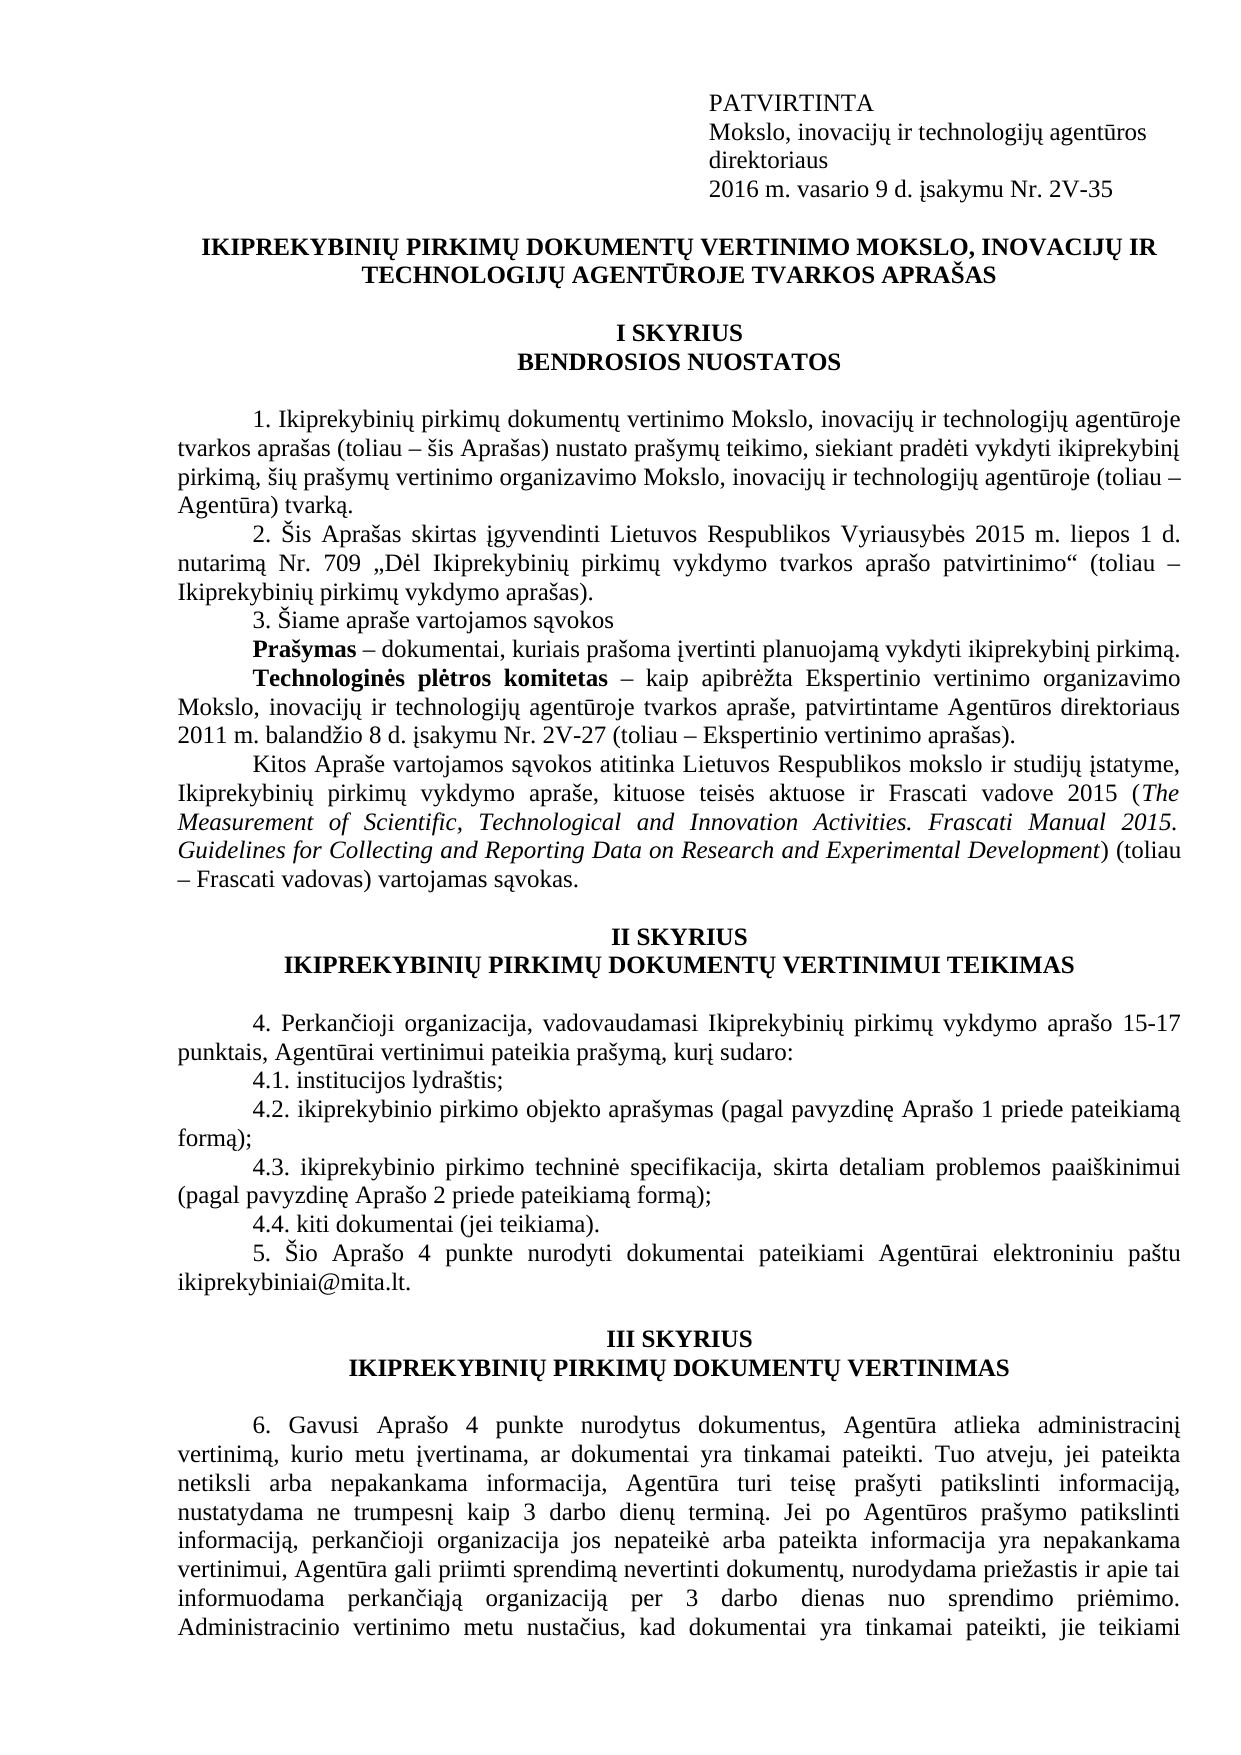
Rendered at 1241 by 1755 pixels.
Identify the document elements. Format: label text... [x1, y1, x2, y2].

text 4.3. ikiprekybinio pirkimo techninė specifikacija, skirta detaliam problemos paaiškinimui (pagal pavyzdinę Aprašo 2 priede pateikiamą formą); [177, 1152, 1181, 1209]
text I SKYRIUS [177, 318, 1181, 347]
text Mokslo, inovacijų ir technologijų agentūros direktoriaus [709, 117, 1181, 174]
text 2. Šis Aprašas skirtas įgyvendinti Lietuvos Respublikos Vyriausybės 2015 m. liepos 1 d. nutarimą Nr. 709 „Dėl Ikiprekybinių pirkimų vykdymo tvarkos aprašo patvirtinimo“ (toliau – Ikiprekybinių pirkimų vykdymo aprašas). [177, 519, 1181, 605]
text IKIPREKYBINIŲ PIRKIMŲ dokumentų VERTINIMAS [177, 1353, 1181, 1382]
text 2016 m. vasario 9 d. įsakymu Nr. 2V-35 [709, 174, 1181, 203]
text 3. Šiame apraše vartojamos sąvokos [177, 605, 1181, 634]
text BENDROSIOS NUOSTATOS [177, 347, 1181, 375]
text IKIPREKYBINIŲ PIRKIMŲ DOKUMENTŲ VERTINIMO MOKSLO, INOVACIJŲ IR TECHNOLOGIJŲ AGENTŪROJE TVARKOS APRAŠAS [177, 232, 1181, 289]
text 4.4. kiti dokumentai (jei teikiama). [177, 1209, 1181, 1238]
text IKIPREKYBINIŲ PIRKIMŲ dokumentų VERTINIMui TEIKIMAS [177, 950, 1181, 979]
text Kitos Apraše vartojamos sąvokos atitinka Lietuvos Respublikos mokslo ir studijų įstatyme, Ikiprekybinių pirkimų vykdymo apraše, kituose teisės aktuose ir Frascati vadove 2015 (The Measurement of Scientific, Technological and Innovation Activities. Frascati Manual 2015. Guidelines for Collecting and Reporting Data on Research and Experimental Development) (toliau – Frascati vadovas) vartojamas sąvokas. [177, 749, 1181, 893]
text 6. Gavusi Aprašo 4 punkte nurodytus dokumentus, Agentūra atlieka administracinį vertinimą, kurio metu įvertinama, ar dokumentai yra tinkamai pateikti. Tuo atveju, jei pateikta netiksli arba nepakankama informacija, Agentūra turi teisę prašyti patikslinti informaciją, nustatydama ne trumpesnį kaip 3 darbo dienų terminą. Jei po Agentūros prašymo patikslinti informaciją, perkančioji organizacija jos nepateikė arba pateikta informacija yra nepakankama vertinimui, Agentūra gali priimti sprendimą nevertinti dokumentų, nurodydama priežastis ir apie tai informuodama perkančiąją organizaciją per 3 darbo dienas nuo sprendimo priėmimo. Administracinio vertinimo metu nustačius, kad dokumentai yra tinkamai pateikti, jie teikiami [177, 1410, 1181, 1640]
text II skyrius [177, 922, 1181, 950]
text Prašymas – dokumentai, kuriais prašoma įvertinti planuojamą vykdyti ikiprekybinį pirkimą. [177, 634, 1181, 663]
text Technologinės plėtros komitetas – kaip apibrėžta Ekspertinio vertinimo organizavimo Mokslo, inovacijų ir technologijų agentūroje tvarkos apraše, patvirtintame Agentūros direktoriaus 2011 m. balandžio 8 d. įsakymu Nr. 2V-27 (toliau – Ekspertinio vertinimo aprašas). [177, 663, 1181, 749]
text 4.2. ikiprekybinio pirkimo objekto aprašymas (pagal pavyzdinę Aprašo 1 priede pateikiamą formą); [177, 1094, 1181, 1152]
text PATVIRTINTA [709, 88, 1181, 117]
text III skyrius [177, 1324, 1181, 1353]
text 4. Perkančioji organizacija, vadovaudamasi Ikiprekybinių pirkimų vykdymo aprašo 15-17 punktais, Agentūrai vertinimui pateikia prašymą, kurį sudaro: [177, 1008, 1181, 1065]
text 5. Šio Aprašo 4 punkte nurodyti dokumentai pateikiami Agentūrai elektroniniu paštu ikiprekybiniai@mita.lt. [177, 1238, 1181, 1295]
text 1. Ikiprekybinių pirkimų dokumentų vertinimo Mokslo, inovacijų ir technologijų agentūroje tvarkos aprašas (toliau – šis Aprašas) nustato prašymų teikimo, siekiant pradėti vykdyti ikiprekybinį pirkimą, šių prašymų vertinimo organizavimo Mokslo, inovacijų ir technologijų agentūroje (toliau – Agentūra) tvarką. [177, 404, 1181, 519]
text 4.1. institucijos lydraštis; [177, 1065, 1181, 1094]
